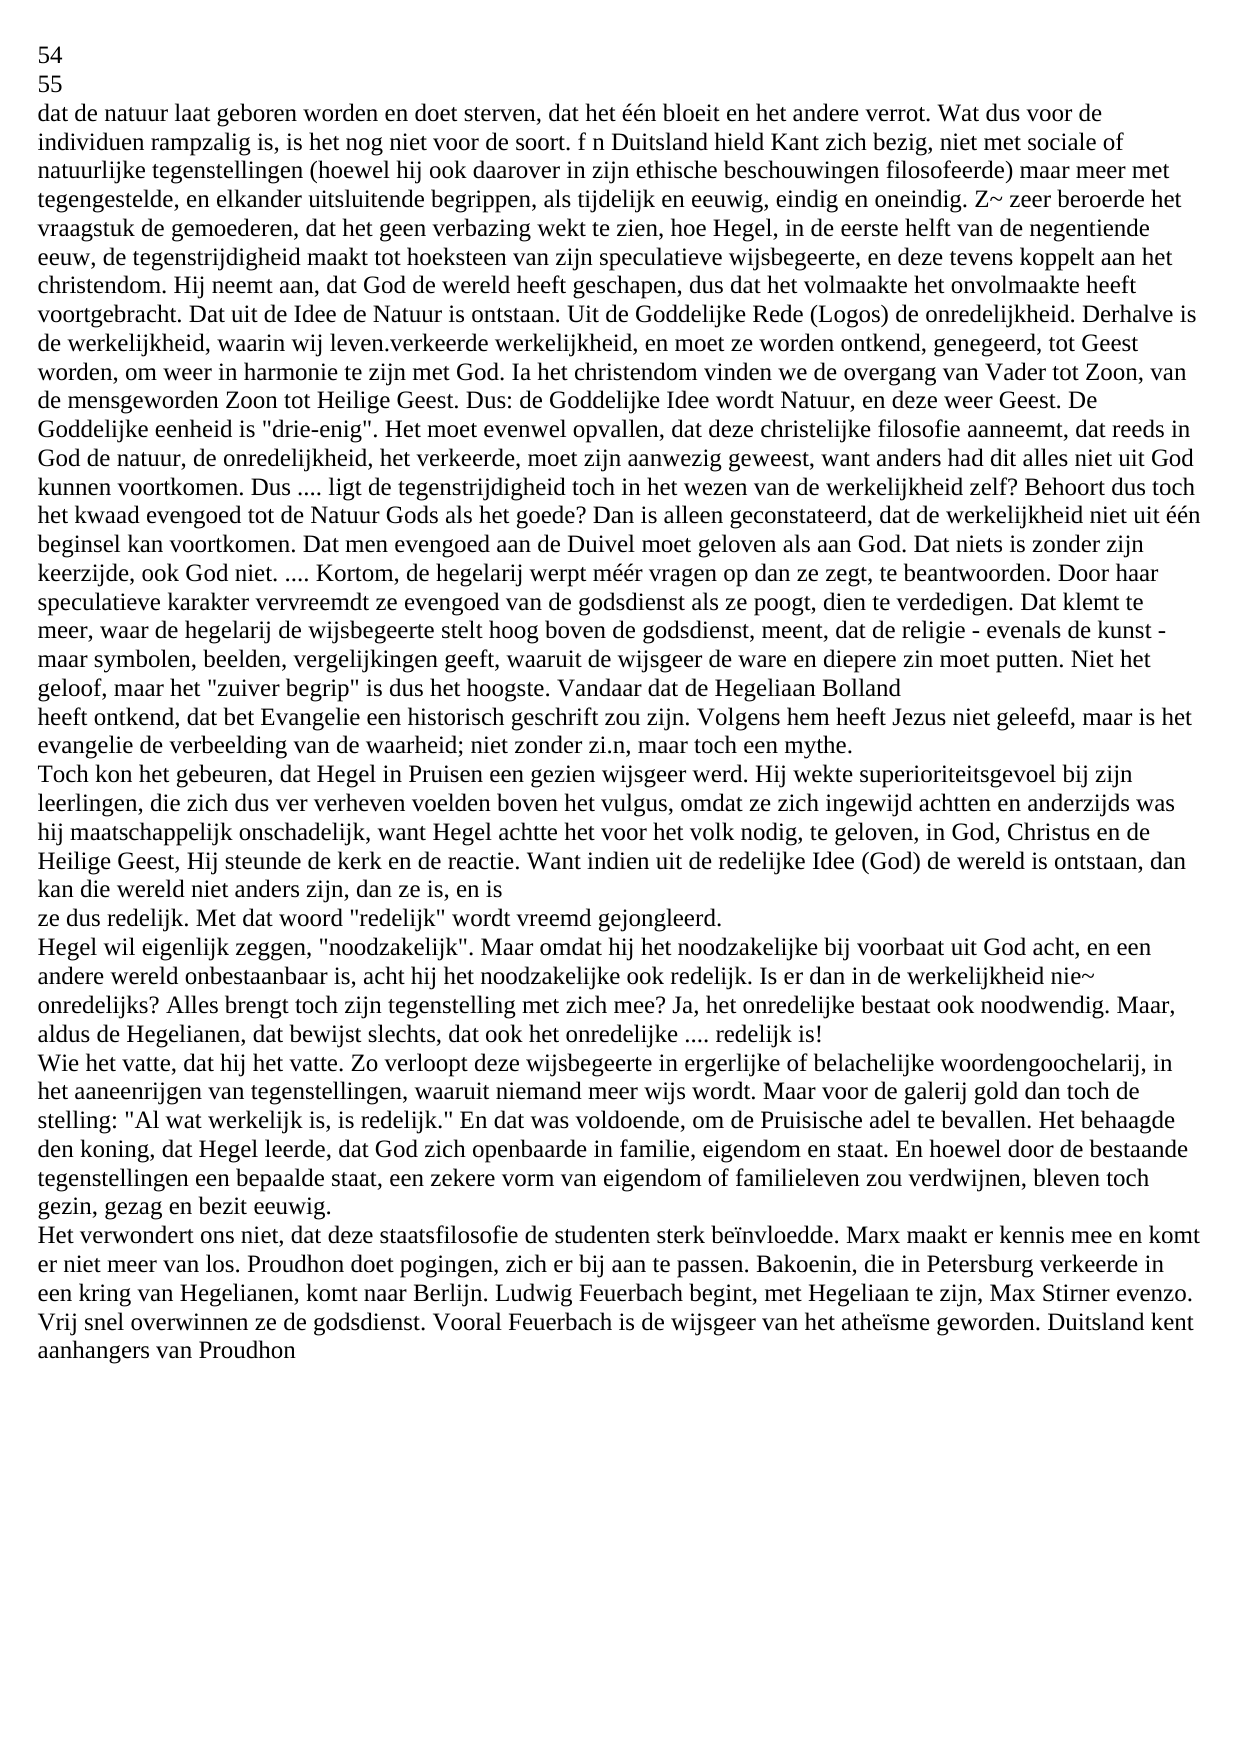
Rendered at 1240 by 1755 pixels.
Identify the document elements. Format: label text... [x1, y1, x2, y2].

text ze dus redelijk. Met dat woord "redelijk" wordt vreemd gejongleerd. [37, 903, 1202, 932]
text Het verwondert ons niet, dat deze staatsfilosofie de studenten sterk beïnvloedde. Marx maakt er kennis mee en komt er niet meer van los. Proudhon doet pogingen, zich er bij aan te passen. Bakoenin, die in Petersburg verkeerde in een kring van Hegelianen, komt naar Berlijn. Ludwig Feuerbach begint, met Hegeliaan te zijn, Max Stirner evenzo. Vrij snel overwinnen ze de godsdienst. Vooral Feuerbach is de wijsgeer van het atheïsme geworden. Duitsland kent aanhangers van Proudhon [37, 1220, 1202, 1364]
text 54 [37, 40, 1202, 69]
text Toch kon het gebeuren, dat Hegel in Pruisen een gezien wijsgeer werd. Hij wekte superioriteitsgevoel bij zijn leerlingen, die zich dus ver verheven voelden boven het vulgus, omdat ze zich ingewijd achtten en anderzijds was hij maatschappelijk onschadelijk, want Hegel achtte het voor het volk nodig, te geloven, in God, Christus en de Heilige Geest, Hij steunde de kerk en de reactie. Want indien uit de redelijke Idee (God) de wereld is ontstaan, dan kan die wereld niet anders zijn, dan ze is, en is [37, 759, 1202, 903]
text Hegel wil eigenlijk zeggen, "noodzakelijk". Maar omdat hij het noodza­kelijke bij voorbaat uit God acht, en een andere wereld onbestaanbaar is, acht hij het noodzakelijke ook redelijk. Is er dan in de werkelijkheid nie~ onredelijks? Alles brengt toch zijn tegenstelling met zich mee? Ja, het onredelijke bestaat ook noodwendig. Maar, aldus de Hegelianen, dat bewijst slechts, dat ook het onredelijke .... redelijk is! [37, 932, 1202, 1047]
text dat de natuur laat geboren worden en doet sterven, dat het één bloeit en het andere verrot. Wat dus voor de individuen rampzalig is, is het nog niet voor de soort. f n Duitsland hield Kant zich bezig, niet met sociale of natuurlijke tegenstellingen (hoewel hij ook daarover in zijn ethische beschouwingen filosofeerde) maar meer met tegengestelde, en elkander uitsluitende begrippen, als tijdelijk en eeuwig, eindig en oneindig. Z~ zeer beroerde het vraagstuk de gemoederen, dat het geen verbazing wekt te zien, hoe Hegel, in de eerste helft van de negentiende eeuw, de tegen­strijdigheid maakt tot hoeksteen van zijn speculatieve wijsbegeerte, en deze tevens koppelt aan het christendom. Hij neemt aan, dat God de wereld heeft geschapen, dus dat het volmaakte het onvolmaakte heeft voortgebracht. Dat uit de Idee de Natuur is ontstaan. Uit de Goddelijke Rede (Logos) de onredelijkheid. Derhalve is de werkelijkheid, waarin wij leven.verkeerde werkelijkheid, en moet ze worden ontkend, genegeerd, tot Geest worden, om weer in harmonie te zijn met God. Ia het chris­tendom vinden we de overgang van Vader tot Zoon, van de mensge­worden Zoon tot Heilige Geest. Dus: de Goddelijke Idee wordt Natuur, en deze weer Geest. De Goddelijke eenheid is "drie-enig". Het moet evenwel opvallen, dat deze christelijke filosofie aanneemt, dat reeds in God de natuur, de onredelijkheid, het verkeerde, moet zijn aanwezig ge­weest, want anders had dit alles niet uit God kunnen voortkomen. Dus .... ligt de tegenstrijdigheid toch in het wezen van de werkelijkheid zelf? Behoort dus toch het kwaad evengoed tot de Natuur Gods als het goede? Dan is alleen geconstateerd, dat de werkelijkheid niet uit één beginsel kan voortkomen. Dat men evengoed aan de Duivel moet geloven als aan God. Dat niets is zonder zijn keerzijde, ook God niet. .... Kortom, de hegelarij werpt méér vragen op dan ze zegt, te beantwoorden. Door haar speculatieve karakter vervreemdt ze evengoed van de godsdienst als ze poogt, dien te verdedigen. Dat klemt te meer, waar de hegelarij de wijs­begeerte stelt hoog boven de godsdienst, meent, dat de religie - evenals de kunst - maar symbolen, beelden, vergelijkingen geeft, waaruit de wijsgeer de ware en diepere zin moet putten. Niet het geloof, maar het "zuiver begrip" is dus het hoogste. Vandaar dat de Hegeliaan Bolland [37, 98, 1202, 702]
text heeft ontkend, dat bet Evangelie een historisch geschrift zou zijn. Vol­gens hem heeft Jezus niet geleefd, maar is het evangelie de verbeelding van de waarheid; niet zonder zi.n, maar toch een mythe. [37, 702, 1202, 759]
text 55 [37, 69, 1202, 98]
text Wie het vatte, dat hij het vatte. Zo verloopt deze wijsbegeerte in er­gerlijke of belachelijke woordengoochelarij, in het aaneenrijgen van te­genstellingen, waaruit niemand meer wijs wordt. Maar voor de galerij gold dan toch de stelling: "Al wat werkelijk is, is redelijk." En dat was voldoende, om de Pruisische adel te bevallen. Het behaagde den koning, dat Hegel leerde, dat God zich openbaarde in familie, eigendom en staat. En hoewel door de bestaande tegenstellingen een bepaalde staat, een zekere vorm van eigendom of familieleven zou verdwijnen, bleven toch gezin, gezag en bezit eeuwig. [37, 1048, 1202, 1220]
